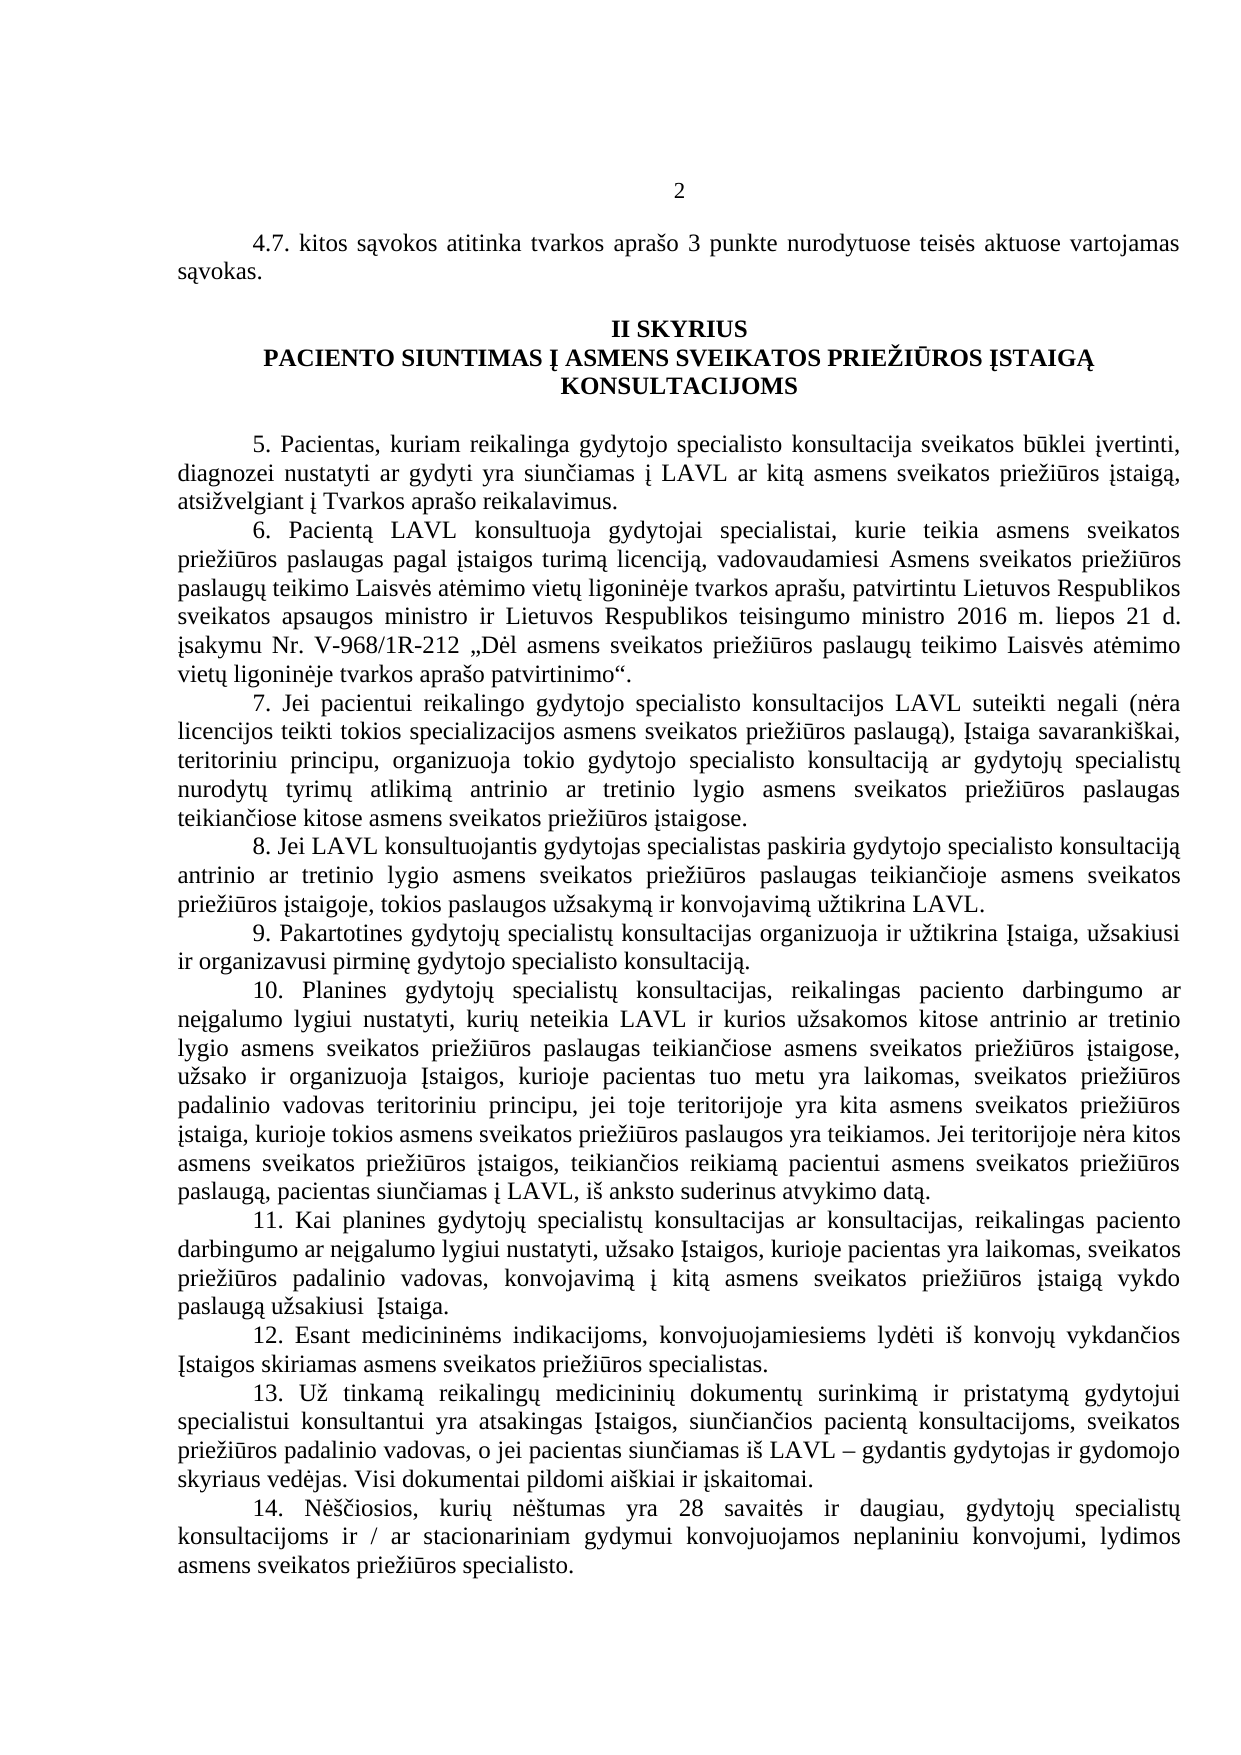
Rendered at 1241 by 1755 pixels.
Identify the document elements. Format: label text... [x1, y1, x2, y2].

text 12. Esant medicininėms indikacijoms, konvojuojamiesiems lydėti iš konvojų vykdančios Įstaigos skiriamas asmens sveikatos priežiūros specialistas. [177, 1320, 1181, 1378]
text 8. Jei LAVL konsultuojantis gydytojas specialistas paskiria gydytojo specialisto konsultaciją antrinio ar tretinio lygio asmens sveikatos priežiūros paslaugas teikiančioje asmens sveikatos priežiūros įstaigoje, tokios paslaugos užsakymą ir konvojavimą užtikrina LAVL. [177, 831, 1181, 918]
text 11. Kai planines gydytojų specialistų konsultacijas ar konsultacijas, reikalingas paciento darbingumo ar neįgalumo lygiui nustatyti, užsako Įstaigos, kurioje pacientas yra laikomas, sveikatos priežiūros padalinio vadovas, konvojavimą į kitą asmens sveikatos priežiūros įstaigą vykdo paslaugą užsakiusi Įstaiga. [177, 1205, 1181, 1320]
text PACIENTO SIUNTIMAS Į ASMENS SVEIKATOS PRIEŽIŪROS ĮSTAIGĄ KONSULTACIJOMS [177, 343, 1181, 400]
text 13. Už tinkamą reikalingų medicininių dokumentų surinkimą ir pristatymą gydytojui specialistui konsultantui yra atsakingas Įstaigos, siunčiančios pacientą konsultacijoms, sveikatos priežiūros padalinio vadovas, o jei pacientas siunčiamas iš LAVL – gydantis gydytojas ir gydomojo skyriaus vedėjas. Visi dokumentai pildomi aiškiai ir įskaitomai. [177, 1378, 1181, 1493]
text 7. Jei pacientui reikalingo gydytojo specialisto konsultacijos LAVL suteikti negali (nėra licencijos teikti tokios specializacijos asmens sveikatos priežiūros paslaugą), Įstaiga savarankiškai, teritoriniu principu, organizuoja tokio gydytojo specialisto konsultaciją ar gydytojų specialistų nurodytų tyrimų atlikimą antrinio ar tretinio lygio asmens sveikatos priežiūros paslaugas teikiančiose kitose asmens sveikatos priežiūros įstaigose. [177, 688, 1181, 831]
text 9. Pakartotines gydytojų specialistų konsultacijas organizuoja ir užtikrina Įstaiga, užsakiusi ir organizavusi pirminę gydytojo specialisto konsultaciją. [177, 918, 1181, 975]
text 10. Planines gydytojų specialistų konsultacijas, reikalingas paciento darbingumo ar neįgalumo lygiui nustatyti, kurių neteikia LAVL ir kurios užsakomos kitose antrinio ar tretinio lygio asmens sveikatos priežiūros paslaugas teikiančiose asmens sveikatos priežiūros įstaigose, užsako ir organizuoja Įstaigos, kurioje pacientas tuo metu yra laikomas, sveikatos priežiūros padalinio vadovas teritoriniu principu, jei toje teritorijoje yra kita asmens sveikatos priežiūros įstaiga, kurioje tokios asmens sveikatos priežiūros paslaugos yra teikiamos. Jei teritorijoje nėra kitos asmens sveikatos priežiūros įstaigos, teikiančios reikiamą pacientui asmens sveikatos priežiūros paslaugą, pacientas siunčiamas į LAVL, iš anksto suderinus atvykimo datą. [177, 975, 1181, 1205]
text II SKYRIUS [177, 314, 1181, 343]
text 6. Pacientą LAVL konsultuoja gydytojai specialistai, kurie teikia asmens sveikatos priežiūros paslaugas pagal įstaigos turimą licenciją, vadovaudamiesi Asmens sveikatos priežiūros paslaugų teikimo Laisvės atėmimo vietų ligoninėje tvarkos aprašu, patvirtintu Lietuvos Respublikos sveikatos apsaugos ministro ir Lietuvos Respublikos teisingumo ministro 2016 m. liepos 21 d. įsakymu Nr. V-968/1R-212 „Dėl asmens sveikatos priežiūros paslaugų teikimo Laisvės atėmimo vietų ligoninėje tvarkos aprašo patvirtinimo“. [177, 515, 1181, 688]
text 4.7. kitos sąvokos atitinka tvarkos aprašo 3 punkte nurodytuose teisės aktuose vartojamas sąvokas. [177, 228, 1181, 285]
text 5. Pacientas, kuriam reikalinga gydytojo specialisto konsultacija sveikatos būklei įvertinti, diagnozei nustatyti ar gydyti yra siunčiamas į LAVL ar kitą asmens sveikatos priežiūros įstaigą, atsižvelgiant į Tvarkos aprašo reikalavimus. [177, 429, 1181, 515]
text 14. Nėščiosios, kurių nėštumas yra 28 savaitės ir daugiau, gydytojų specialistų konsultacijoms ir / ar stacionariniam gydymui konvojuojamos neplaniniu konvojumi, lydimos asmens sveikatos priežiūros specialisto. [177, 1493, 1181, 1579]
